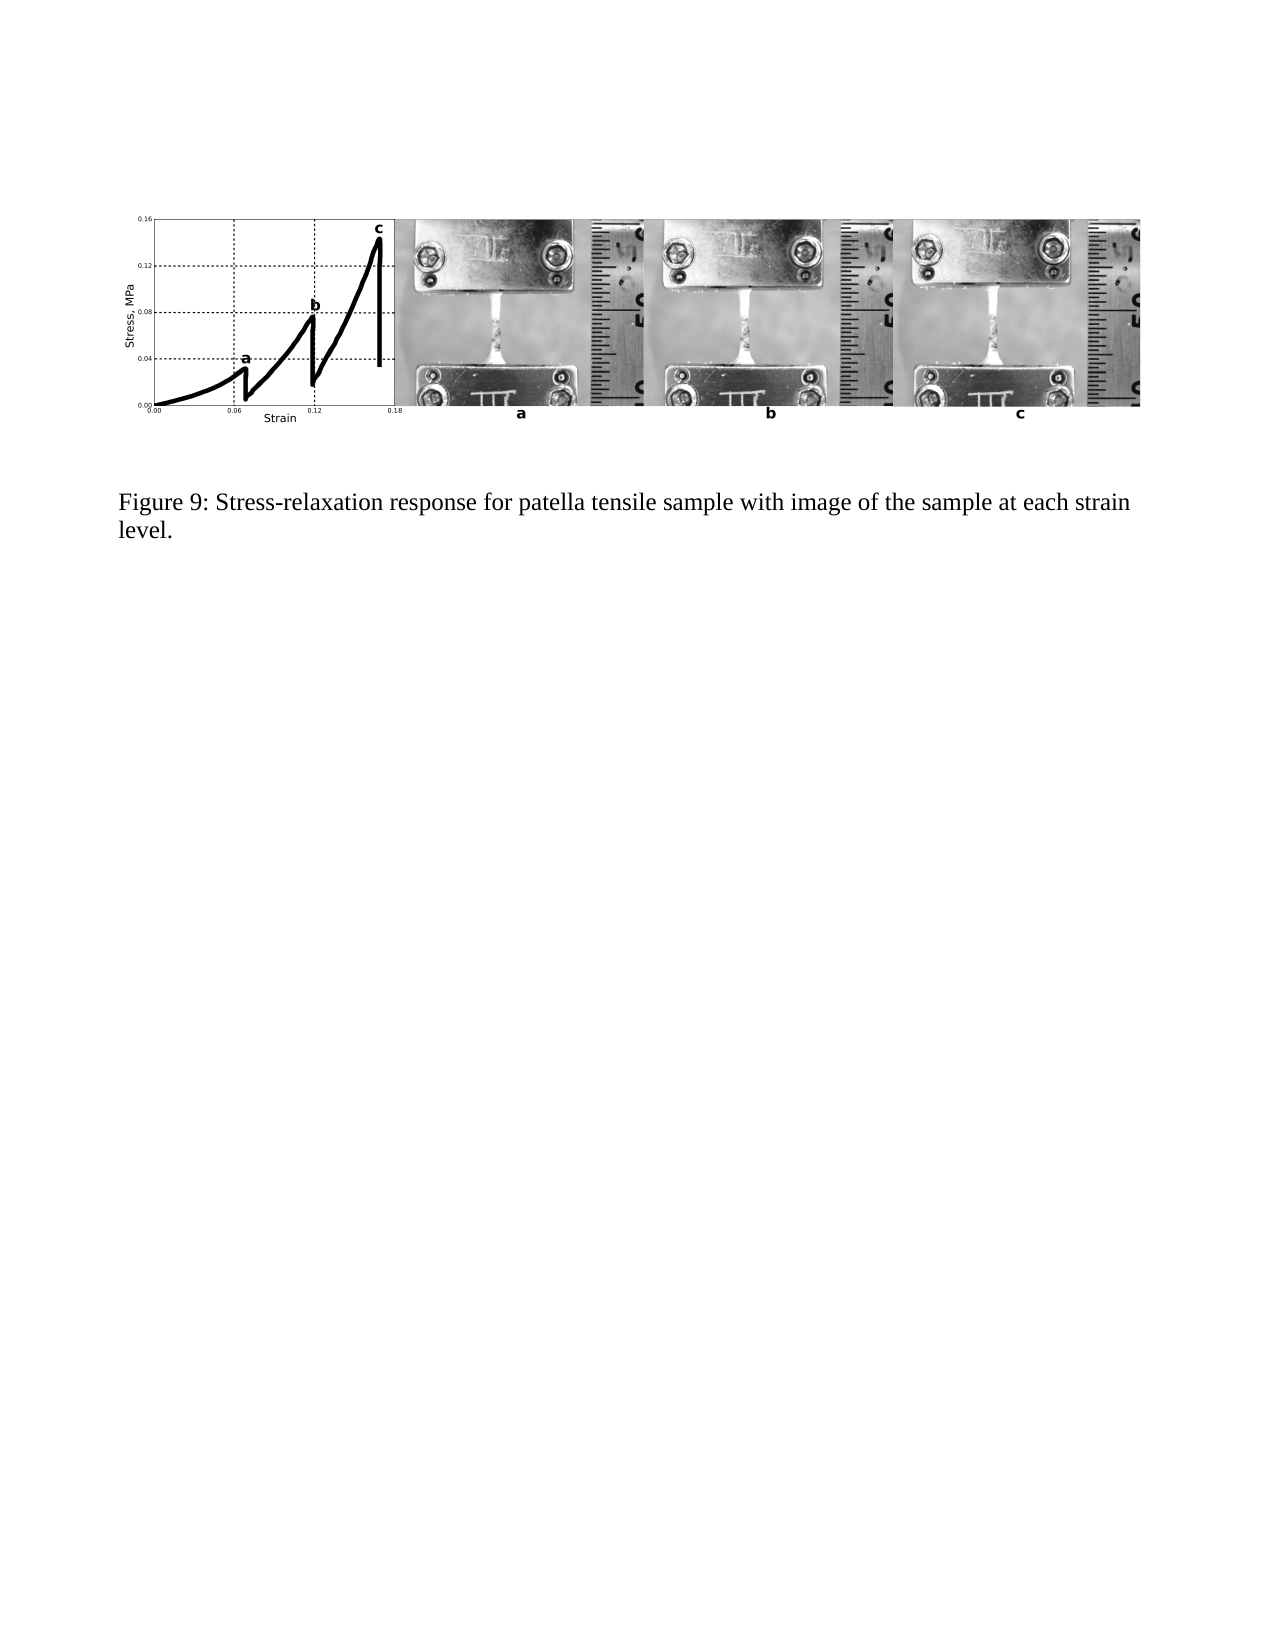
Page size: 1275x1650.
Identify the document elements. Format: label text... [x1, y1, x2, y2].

picture [121, 204, 1161, 429]
text Figure 9: Stress-relaxation response for patella tensile sample with image of the sample at each strain level. [118, 487, 1157, 544]
